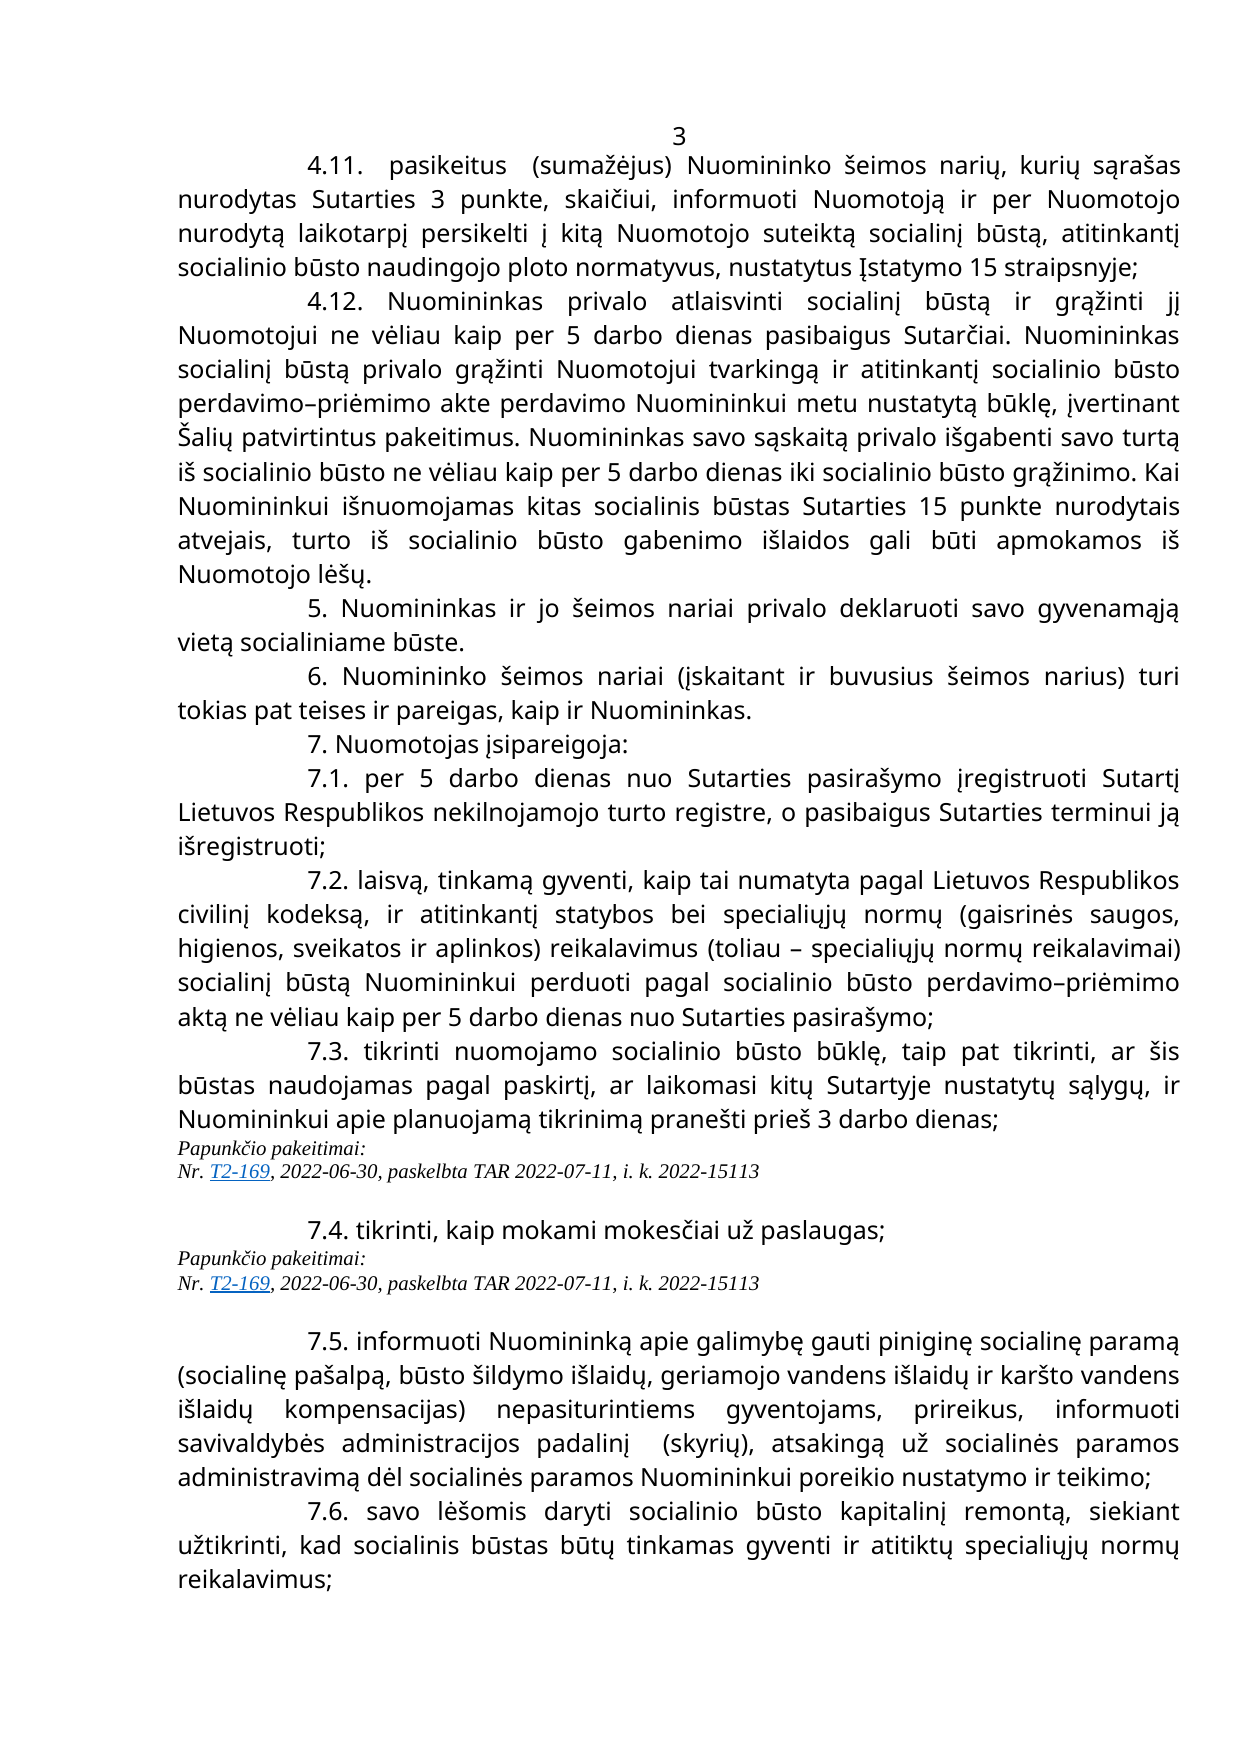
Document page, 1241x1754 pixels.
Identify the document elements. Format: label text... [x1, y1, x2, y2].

text 7.6. savo lėšomis daryti socialinio būsto kapitalinį remontą, siekiant užtikrinti, kad socialinis būstas būtų tinkamas gyventi ir atitiktų specialiųjų normų reikalavimus; [177, 1493, 1181, 1596]
text 7.5. informuoti Nuomininką apie galimybę gauti piniginę socialinę paramą (socialinę pašalpą, būsto šildymo išlaidų, geriamojo vandens išlaidų ir karšto vandens išlaidų kompensacijas) nepasiturintiems gyventojams, prireikus, informuoti savivaldybės administracijos padalinį (skyrių), atsakingą už socialinės paramos administravimą dėl socialinės paramos Nuomininkui poreikio nustatymo ir teikimo; [177, 1323, 1181, 1493]
text Papunkčio pakeitimai: [177, 1135, 1181, 1159]
text 7.3. tikrinti nuomojamo socialinio būsto būklę, taip pat tikrinti, ar šis būstas naudojamas pagal paskirtį, ar laikomasi kitų Sutartyje nustatytų sąlygų, ir Nuomininkui apie planuojamą tikrinimą pranešti prieš 3 darbo dienas; [177, 1033, 1181, 1135]
text 4.11. pasikeitus (sumažėjus) Nuomininko šeimos narių, kurių sąrašas nurodytas Sutarties 3 punkte, skaičiui, informuoti Nuomotoją ir per Nuomotojo nurodytą laikotarpį persikelti į kitą Nuomotojo suteiktą socialinį būstą, atitinkantį socialinio būsto naudingojo ploto normatyvus, nustatytus Įstatymo 15 straipsnyje; [177, 148, 1181, 284]
text Nr. T2-169, 2022-06-30, paskelbta TAR 2022-07-11, i. k. 2022-15113 [177, 1270, 1181, 1294]
text 7. Nuomotojas įsipareigoja: [177, 727, 1181, 761]
text 7.4. tikrinti, kaip mokami mokesčiai už paslaugas; [177, 1212, 1181, 1246]
text 5. Nuomininkas ir jo šeimos nariai privalo deklaruoti savo gyvenamąją vietą socialiniame būste. [177, 590, 1181, 658]
text 7.1. per 5 darbo dienas nuo Sutarties pasirašymo įregistruoti Sutartį Lietuvos Respublikos nekilnojamojo turto registre, o pasibaigus Sutarties terminui ją išregistruoti; [177, 761, 1181, 863]
text 7.2. laisvą, tinkamą gyventi, kaip tai numatyta pagal Lietuvos Respublikos civilinį kodeksą, ir atitinkantį statybos bei specialiųjų normų (gaisrinės saugos, higienos, sveikatos ir aplinkos) reikalavimus (toliau – specialiųjų normų reikalavimai) socialinį būstą Nuomininkui perduoti pagal socialinio būsto perdavimo–priėmimo aktą ne vėliau kaip per 5 darbo dienas nuo Sutarties pasirašymo; [177, 863, 1181, 1033]
text Papunkčio pakeitimai: [177, 1246, 1181, 1270]
text 6. Nuomininko šeimos nariai (įskaitant ir buvusius šeimos narius) turi tokias pat teises ir pareigas, kaip ir Nuomininkas. [177, 658, 1181, 727]
text Nr. T2-169, 2022-06-30, paskelbta TAR 2022-07-11, i. k. 2022-15113 [177, 1159, 1181, 1183]
text 4.12. Nuomininkas privalo atlaisvinti socialinį būstą ir grąžinti jį Nuomotojui ne vėliau kaip per 5 darbo dienas pasibaigus Sutarčiai. Nuomininkas socialinį būstą privalo grąžinti Nuomotojui tvarkingą ir atitinkantį socialinio būsto perdavimo–priėmimo akte perdavimo Nuomininkui metu nustatytą būklę, įvertinant Šalių patvirtintus pakeitimus. Nuomininkas savo sąskaitą privalo išgabenti savo turtą iš socialinio būsto ne vėliau kaip per 5 darbo dienas iki socialinio būsto grąžinimo. Kai Nuomininkui išnuomojamas kitas socialinis būstas Sutarties 15 punkte nurodytais atvejais, turto iš socialinio būsto gabenimo išlaidos gali būti apmokamos iš Nuomotojo lėšų. [177, 284, 1181, 590]
